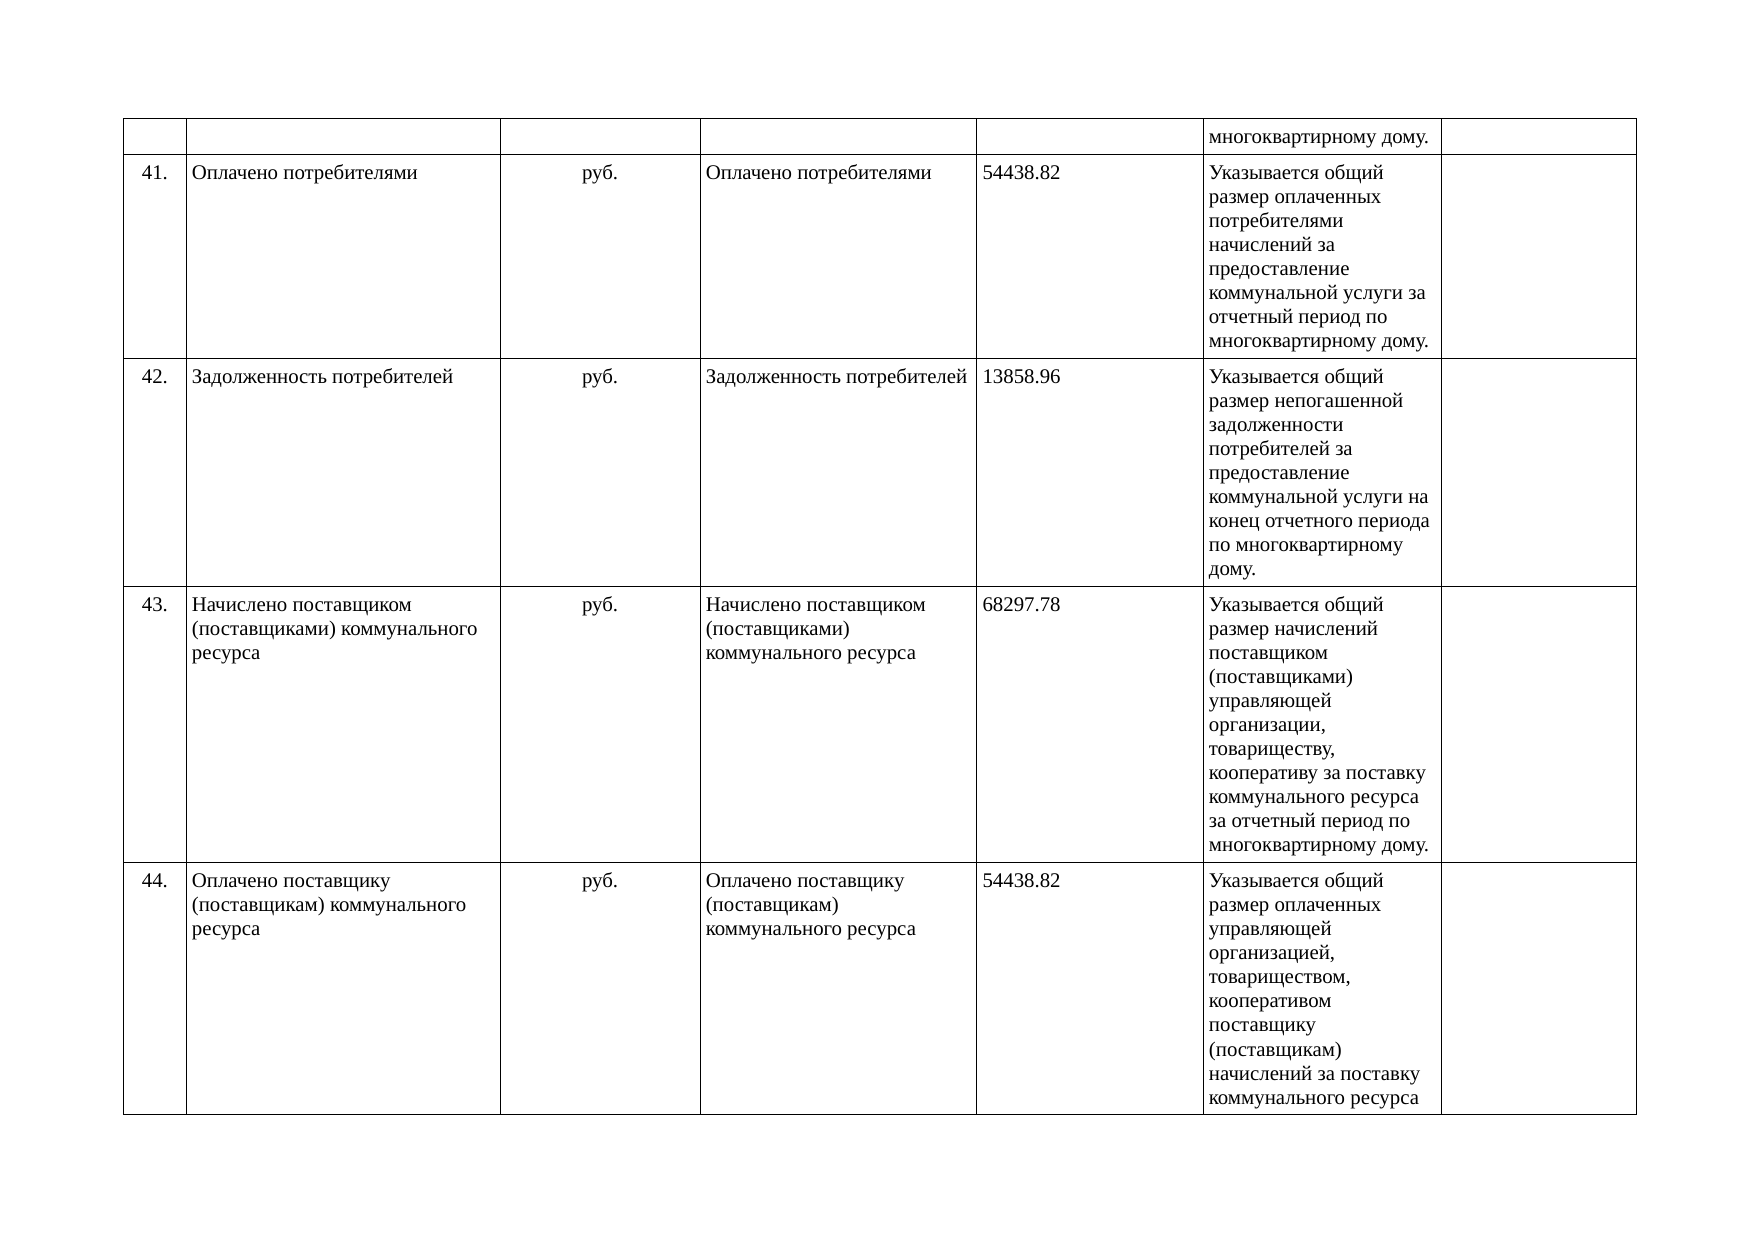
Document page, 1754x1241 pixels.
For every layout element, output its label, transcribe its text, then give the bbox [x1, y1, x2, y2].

table_cell Указывается общий размер оплаченных потребителями начислений за предоставление коммунальной услуги за отчетный период по многоквартирному дому. [1204, 155, 1441, 358]
table_cell Начислено поставщиком (поставщиками) коммунального ресурса [701, 587, 976, 862]
table_cell 68297,78 [977, 587, 1203, 862]
table_cell Задолженность потребителей [701, 359, 976, 586]
table_cell 43. [124, 587, 186, 862]
table_cell Оплачено потребителями [701, 155, 976, 358]
table_cell руб. [501, 359, 700, 586]
table_cell [1442, 155, 1636, 358]
table_cell [124, 119, 186, 154]
table_cell [1442, 359, 1636, 586]
table_cell 54438,82 [977, 863, 1203, 1114]
table_cell [1442, 119, 1636, 154]
table_cell Задолженность потребителей [187, 359, 500, 586]
table_cell руб. [501, 587, 700, 862]
table_cell 41. [124, 155, 186, 358]
table_cell Указывается общий размер оплаченных управляющей организацией, товариществом, кооперативом поставщику (поставщикам) начислений за поставку коммунального ресурса [1204, 863, 1441, 1114]
table_cell [1442, 863, 1636, 1114]
table_cell Оплачено поставщику (поставщикам) коммунального ресурса [187, 863, 500, 1114]
table_cell Оплачено потребителями [187, 155, 500, 358]
table_cell руб. [501, 863, 700, 1114]
table_cell Указывается общий размер начислений поставщиком (поставщиками) управляющей организации, товариществу, кооперативу за поставку коммунального ресурса за отчетный период по многоквартирному дому. [1204, 587, 1441, 862]
table_cell [501, 119, 700, 154]
table_cell 42. [124, 359, 186, 586]
table_cell Указывается общий размер непогашенной задолженности потребителей за предоставление коммунальной услуги на конец отчетного периода по многоквартирному дому. [1204, 359, 1441, 586]
table_cell [187, 119, 500, 154]
table_cell 54438,82 [977, 155, 1203, 358]
table_cell 44. [124, 863, 186, 1114]
table_cell Оплачено поставщику (поставщикам) коммунального ресурса [701, 863, 976, 1114]
table_cell 68297,78 [977, 119, 1203, 154]
table_cell руб. [501, 155, 700, 358]
table_cell 13858,96 [977, 359, 1203, 586]
table_cell [701, 119, 976, 154]
table_cell Начислено поставщиком (поставщиками) коммунального ресурса [187, 587, 500, 862]
table_cell [1442, 587, 1636, 862]
table_cell многоквартирному дому. [1204, 119, 1441, 154]
